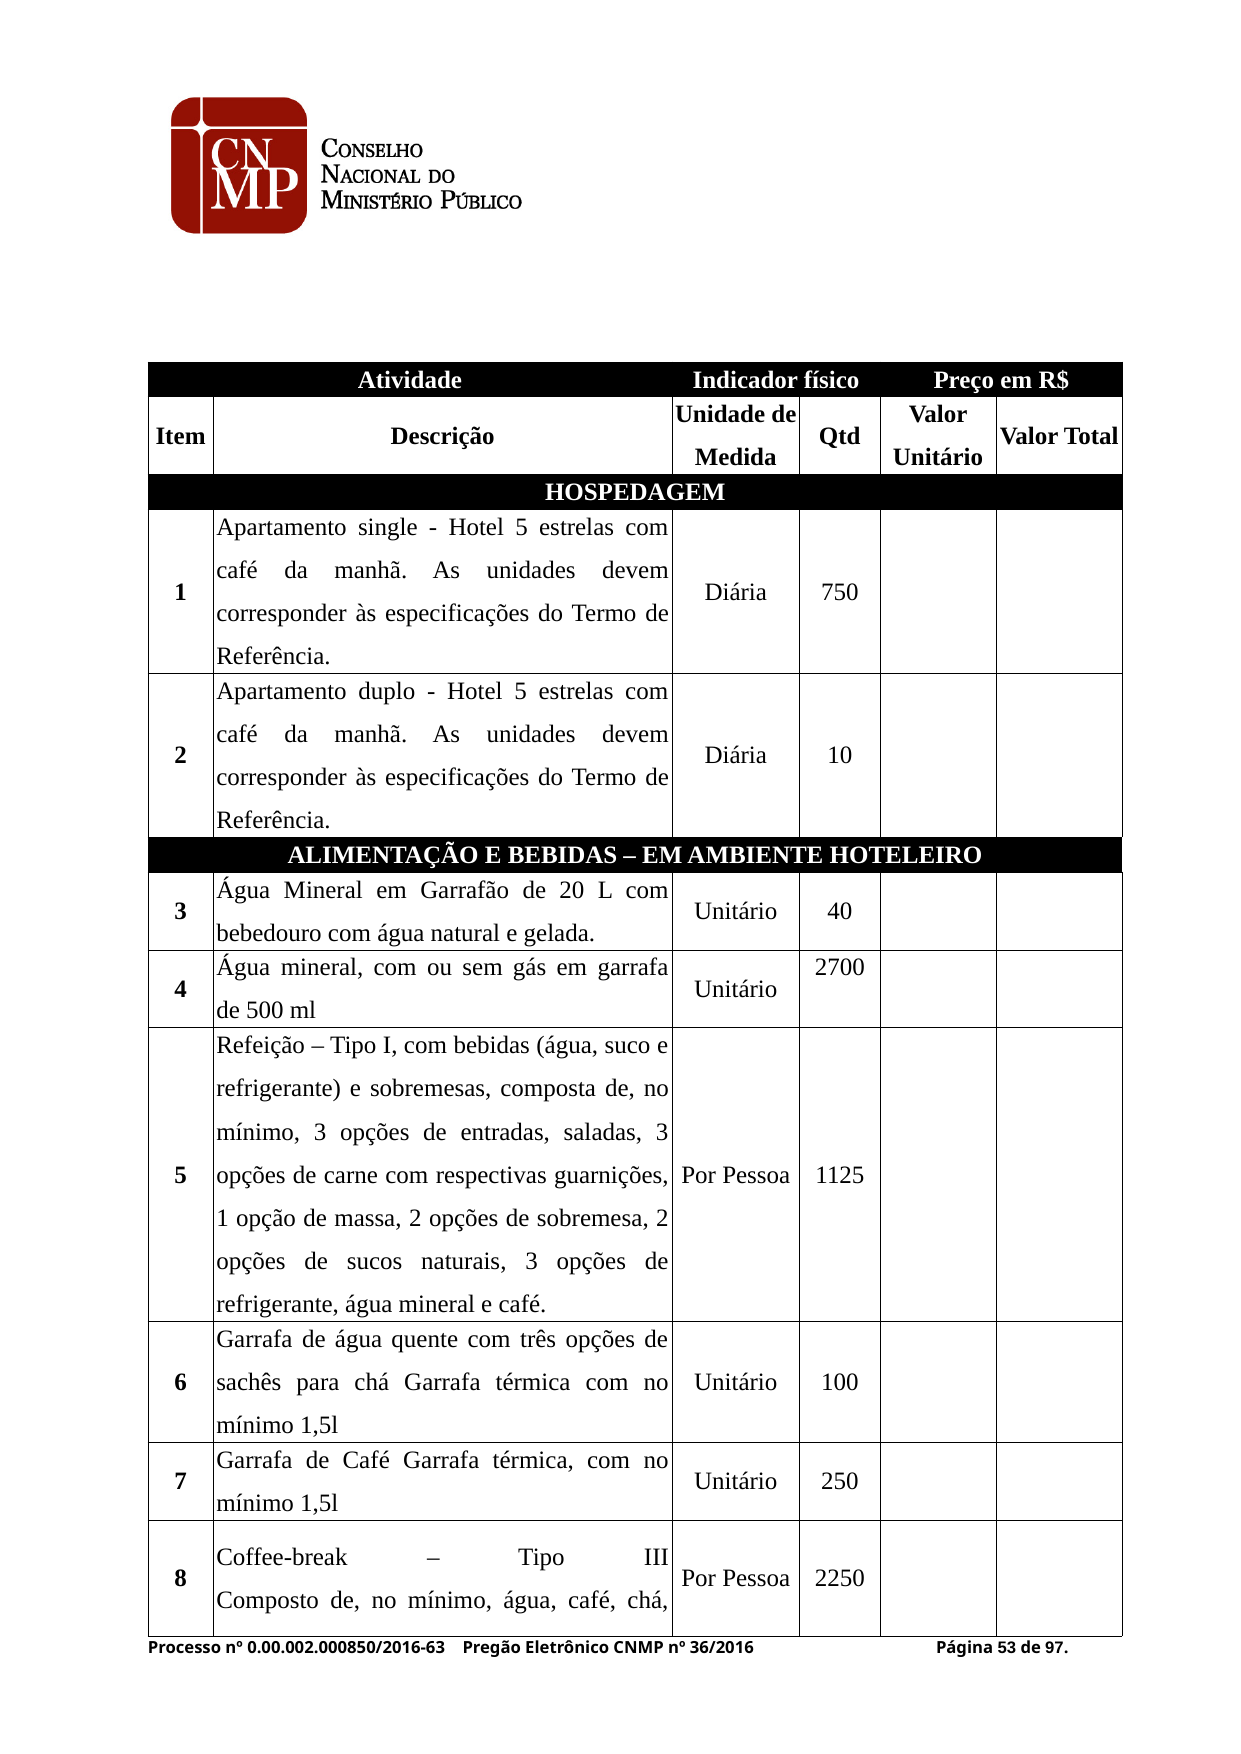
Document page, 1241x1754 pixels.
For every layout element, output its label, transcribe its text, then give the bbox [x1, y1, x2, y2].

table_cell 1125 [800, 1028, 880, 1321]
table_cell [881, 1028, 996, 1321]
table_cell Unitário [673, 873, 799, 949]
table_cell 2250 [800, 1521, 880, 1636]
table_cell HOSPEDAGEM [149, 475, 1122, 509]
table_cell 5 [149, 1028, 213, 1321]
picture [147, 75, 537, 255]
table_cell 8 [149, 1521, 213, 1636]
table_cell 4 [149, 951, 213, 1027]
table_cell 100 [800, 1322, 880, 1442]
table_cell 6 [149, 1322, 213, 1442]
table_cell 1 [149, 510, 213, 673]
table_cell [997, 873, 1122, 949]
table_cell 10 [800, 674, 880, 837]
table_cell [881, 674, 996, 837]
table_cell 250 [800, 1443, 880, 1519]
table_cell 7 [149, 1443, 213, 1519]
table_cell [997, 1322, 1122, 1442]
table_header Preço em R$ [881, 363, 1122, 396]
table_cell Unitário [673, 951, 799, 1027]
table_cell [997, 510, 1122, 673]
table_cell 3 [149, 873, 213, 949]
table_cell [997, 1028, 1122, 1321]
table_cell [881, 510, 996, 673]
table_cell Água Mineral em Garrafão de 20 L com bebedouro com água natural e gelada. [214, 873, 672, 949]
table_cell [881, 1322, 996, 1442]
table_cell ALIMENTAÇÃO E BEBIDAS – EM AMBIENTE HOTELEIRO [148, 838, 1122, 872]
table_cell 2 [149, 674, 213, 837]
table_cell Refeição – Tipo I, com bebidas (água, suco e refrigerante) e sobremesas, composta de, no mínimo, 3 opções de entradas, saladas, 3 opções de carne com respectivas guarnições, 1 opção de massa, 2 opções de sobremesa, 2 opções de sucos naturais, 3 opções de refrigerante, água mineral e café. [214, 1028, 672, 1321]
table_header Atividade [149, 363, 672, 396]
table_cell Valor Total [997, 397, 1122, 474]
table_cell Valor Unitário [881, 397, 996, 474]
table_cell [881, 951, 996, 1027]
table_cell Água mineral, com ou sem gás em garrafa de 500 ml [214, 951, 672, 1027]
table_cell 40 [800, 873, 880, 949]
table_cell Diária [673, 510, 799, 673]
table_cell 750 [800, 510, 880, 673]
table_cell [881, 1521, 996, 1636]
table_cell Item [149, 397, 213, 474]
table_cell Por Pessoa [673, 1521, 799, 1636]
table_cell Apartamento duplo - Hotel 5 estrelas com café da manhã. As unidades devem corresponder às especificações do Termo de Referência. [214, 674, 672, 837]
table_cell Coffee-break – Tipo III Composto de, no mínimo, água, café, chá, [214, 1521, 672, 1636]
table_cell Unitário [673, 1443, 799, 1519]
table_cell [881, 873, 996, 949]
table_cell 2700 [800, 951, 880, 1027]
table_cell Apartamento single - Hotel 5 estrelas com café da manhã. As unidades devem corresponder às especificações do Termo de Referência. [214, 510, 672, 673]
table_header Indicador físico [673, 363, 880, 396]
table_cell [881, 1443, 996, 1519]
table_cell [997, 951, 1122, 1027]
table_cell Diária [673, 674, 799, 837]
table_cell [997, 1521, 1122, 1636]
table_cell Unidade de Medida [673, 397, 799, 474]
table_cell Garrafa de Café Garrafa térmica, com no mínimo 1,5l [214, 1443, 672, 1519]
table_cell [997, 1443, 1122, 1519]
table_cell Qtd [800, 397, 880, 474]
table_cell Descrição [214, 397, 672, 474]
table_cell Por Pessoa [673, 1028, 799, 1321]
table_cell Unitário [673, 1322, 799, 1442]
table_cell Garrafa de água quente com três opções de sachês para chá Garrafa térmica com no mínimo 1,5l [214, 1322, 672, 1442]
table_cell [997, 674, 1122, 837]
